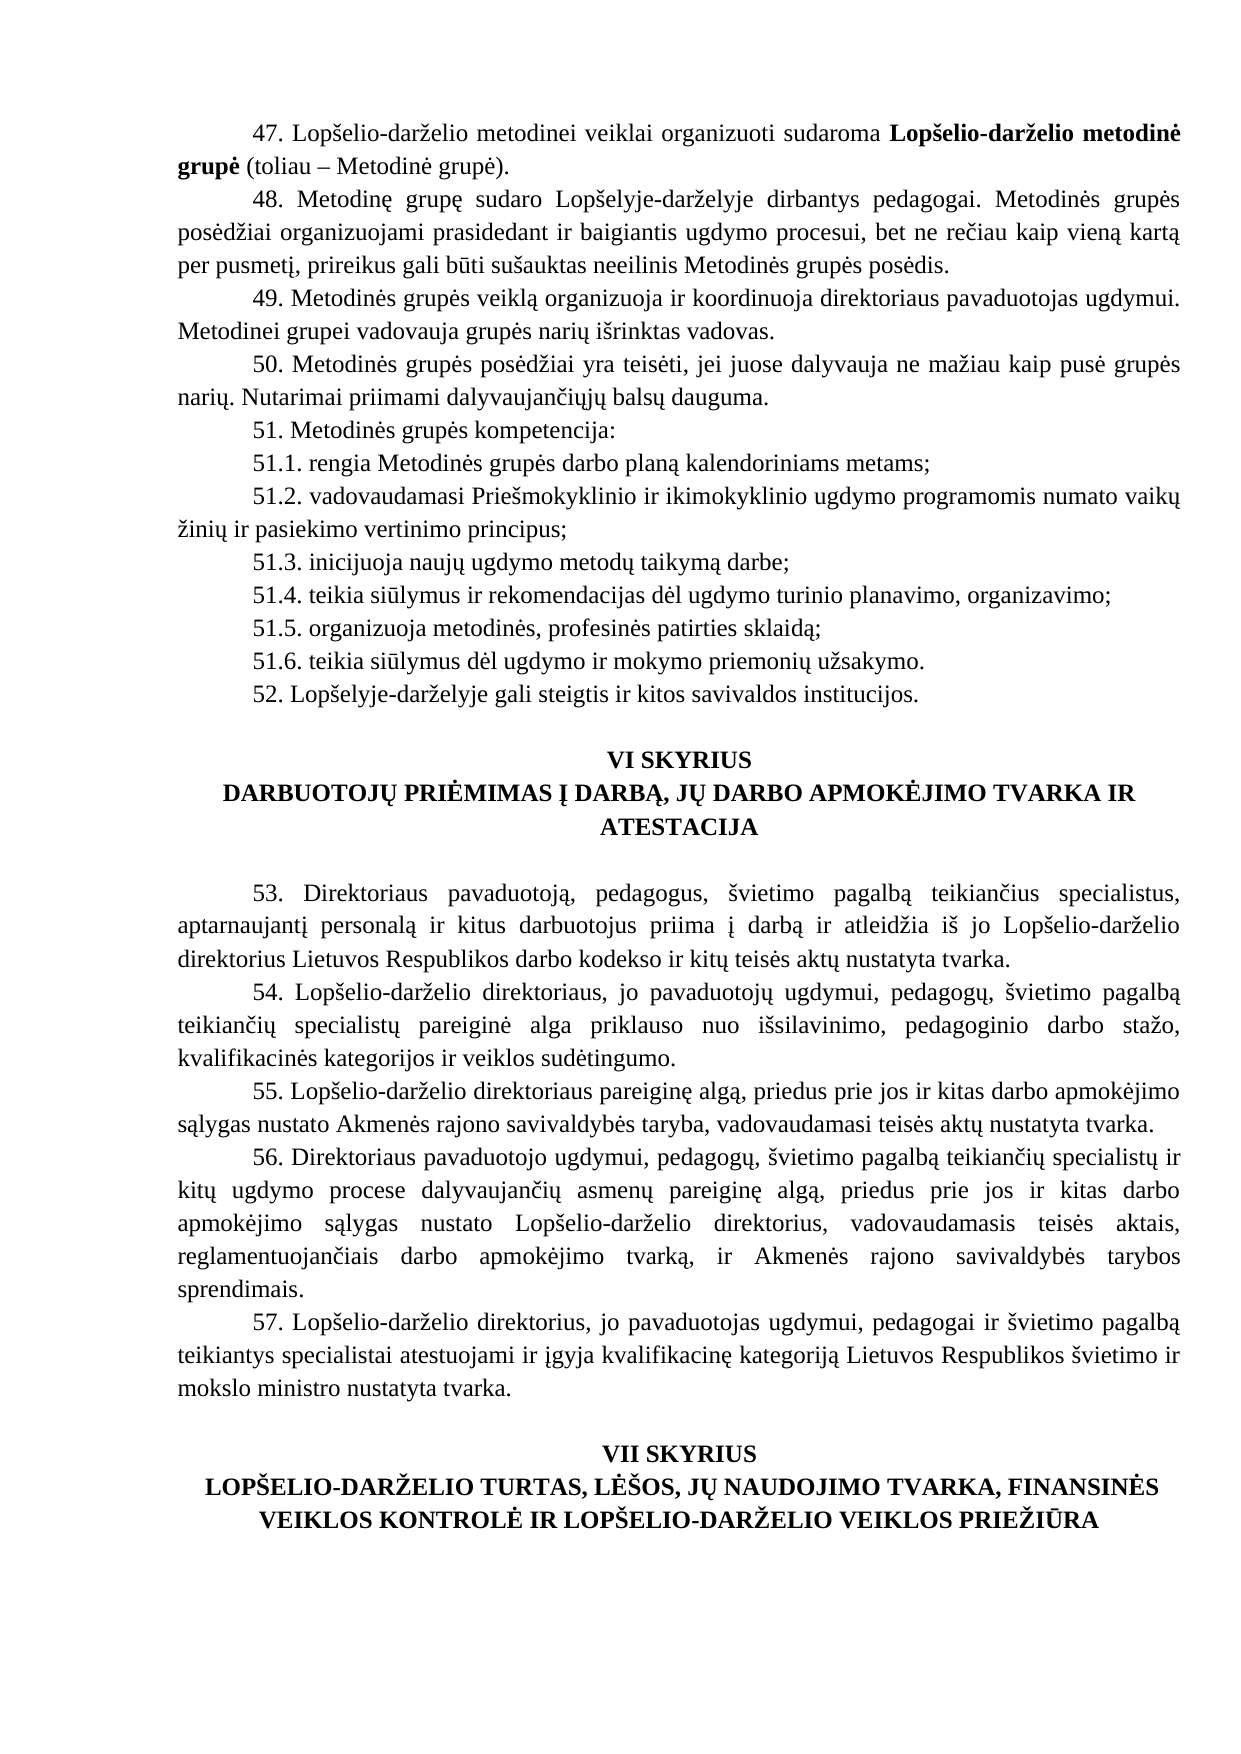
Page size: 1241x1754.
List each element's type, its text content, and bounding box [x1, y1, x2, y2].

text 49. Metodinės grupės veiklą organizuoja ir koordinuoja direktoriaus pavaduotojas ugdymui. Metodinei grupei vadovauja grupės narių išrinktas vadovas. [177, 283, 1181, 345]
text 52. Lopšelyje-darželyje gali steigtis ir kitos savivaldos institucijos. [177, 679, 1181, 708]
text VII SKYRIUS [177, 1439, 1181, 1468]
text 48. Metodinę grupę sudaro Lopšelyje-darželyje dirbantys pedagogai. Metodinės grupės posėdžiai organizuojami prasidedant ir baigiantis ugdymo procesui, bet ne rečiau kaip vieną kartą per pusmetį, prireikus gali būti sušauktas neeilinis Metodinės grupės posėdis. [177, 184, 1181, 279]
text 51. Metodinės grupės kompetencija: [177, 415, 1181, 444]
text 51.2. vadovaudamasi Priešmokyklinio ir ikimokyklinio ugdymo programomis numato vaikų žinių ir pasiekimo vertinimo principus; [177, 481, 1181, 543]
text 56. Direktoriaus pavaduotojo ugdymui, pedagogų, švietimo pagalbą teikiančių specialistų ir kitų ugdymo procese dalyvaujančių asmenų pareiginę algą, priedus prie jos ir kitas darbo apmokėjimo sąlygas nustato Lopšelio-darželio direktorius, vadovaudamasis teisės aktais, reglamentuojančiais darbo apmokėjimo tvarką, ir Akmenės rajono savivaldybės tarybos sprendimais. [177, 1142, 1181, 1303]
text DARBUOTOJŲ PRIĖMIMAS Į DARBĄ, JŲ DARBO APMOKĖJIMO TVARKA IR ATESTACIJA [177, 778, 1181, 840]
text 51.4. teikia siūlymus ir rekomendacijas dėl ugdymo turinio planavimo, organizavimo; [177, 580, 1181, 609]
text LOPŠELIO-DARŽELIO TURTAS, LĖŠOS, JŲ NAUDOJIMO TVARKA, FINANSINĖS VEIKLOS KONTROLĖ IR LOPŠELIO-DARŽELIO VEIKLOS PRIEŽIŪRA [177, 1472, 1181, 1534]
text 51.6. teikia siūlymus dėl ugdymo ir mokymo priemonių užsakymo. [177, 646, 1181, 675]
text 51.5. organizuoja metodinės, profesinės patirties sklaidą; [177, 613, 1181, 642]
text 50. Metodinės grupės posėdžiai yra teisėti, jei juose dalyvauja ne mažiau kaip pusė grupės narių. Nutarimai priimami dalyvaujančiųjų balsų dauguma. [177, 349, 1181, 411]
text 51.1. rengia Metodinės grupės darbo planą kalendoriniams metams; [177, 448, 1181, 477]
text VI SKYRIUS [177, 746, 1181, 774]
text 55. Lopšelio-darželio direktoriaus pareiginę algą, priedus prie jos ir kitas darbo apmokėjimo sąlygas nustato Akmenės rajono savivaldybės taryba, vadovaudamasi teisės aktų nustatyta tvarka. [177, 1076, 1181, 1137]
text 51.3. inicijuoja naujų ugdymo metodų taikymą darbe; [177, 547, 1181, 576]
text 47. Lopšelio-darželio metodinei veiklai organizuoti sudaroma Lopšelio-darželio metodinė grupė (toliau – Metodinė grupė). [177, 118, 1181, 180]
text 57. Lopšelio-darželio direktorius, jo pavaduotojas ugdymui, pedagogai ir švietimo pagalbą teikiantys specialistai atestuojami ir įgyja kvalifikacinę kategoriją Lietuvos Respublikos švietimo ir mokslo ministro nustatyta tvarka. [177, 1307, 1181, 1402]
text 53. Direktoriaus pavaduotoją, pedagogus, švietimo pagalbą teikiančius specialistus, aptarnaujantį personalą ir kitus darbuotojus priima į darbą ir atleidžia iš jo Lopšelio-darželio direktorius Lietuvos Respublikos darbo kodekso ir kitų teisės aktų nustatyta tvarka. [177, 878, 1181, 972]
text 54. Lopšelio-darželio direktoriaus, jo pavaduotojų ugdymui, pedagogų, švietimo pagalbą teikiančių specialistų pareiginė alga priklauso nuo išsilavinimo, pedagoginio darbo stažo, kvalifikacinės kategorijos ir veiklos sudėtingumo. [177, 977, 1181, 1071]
